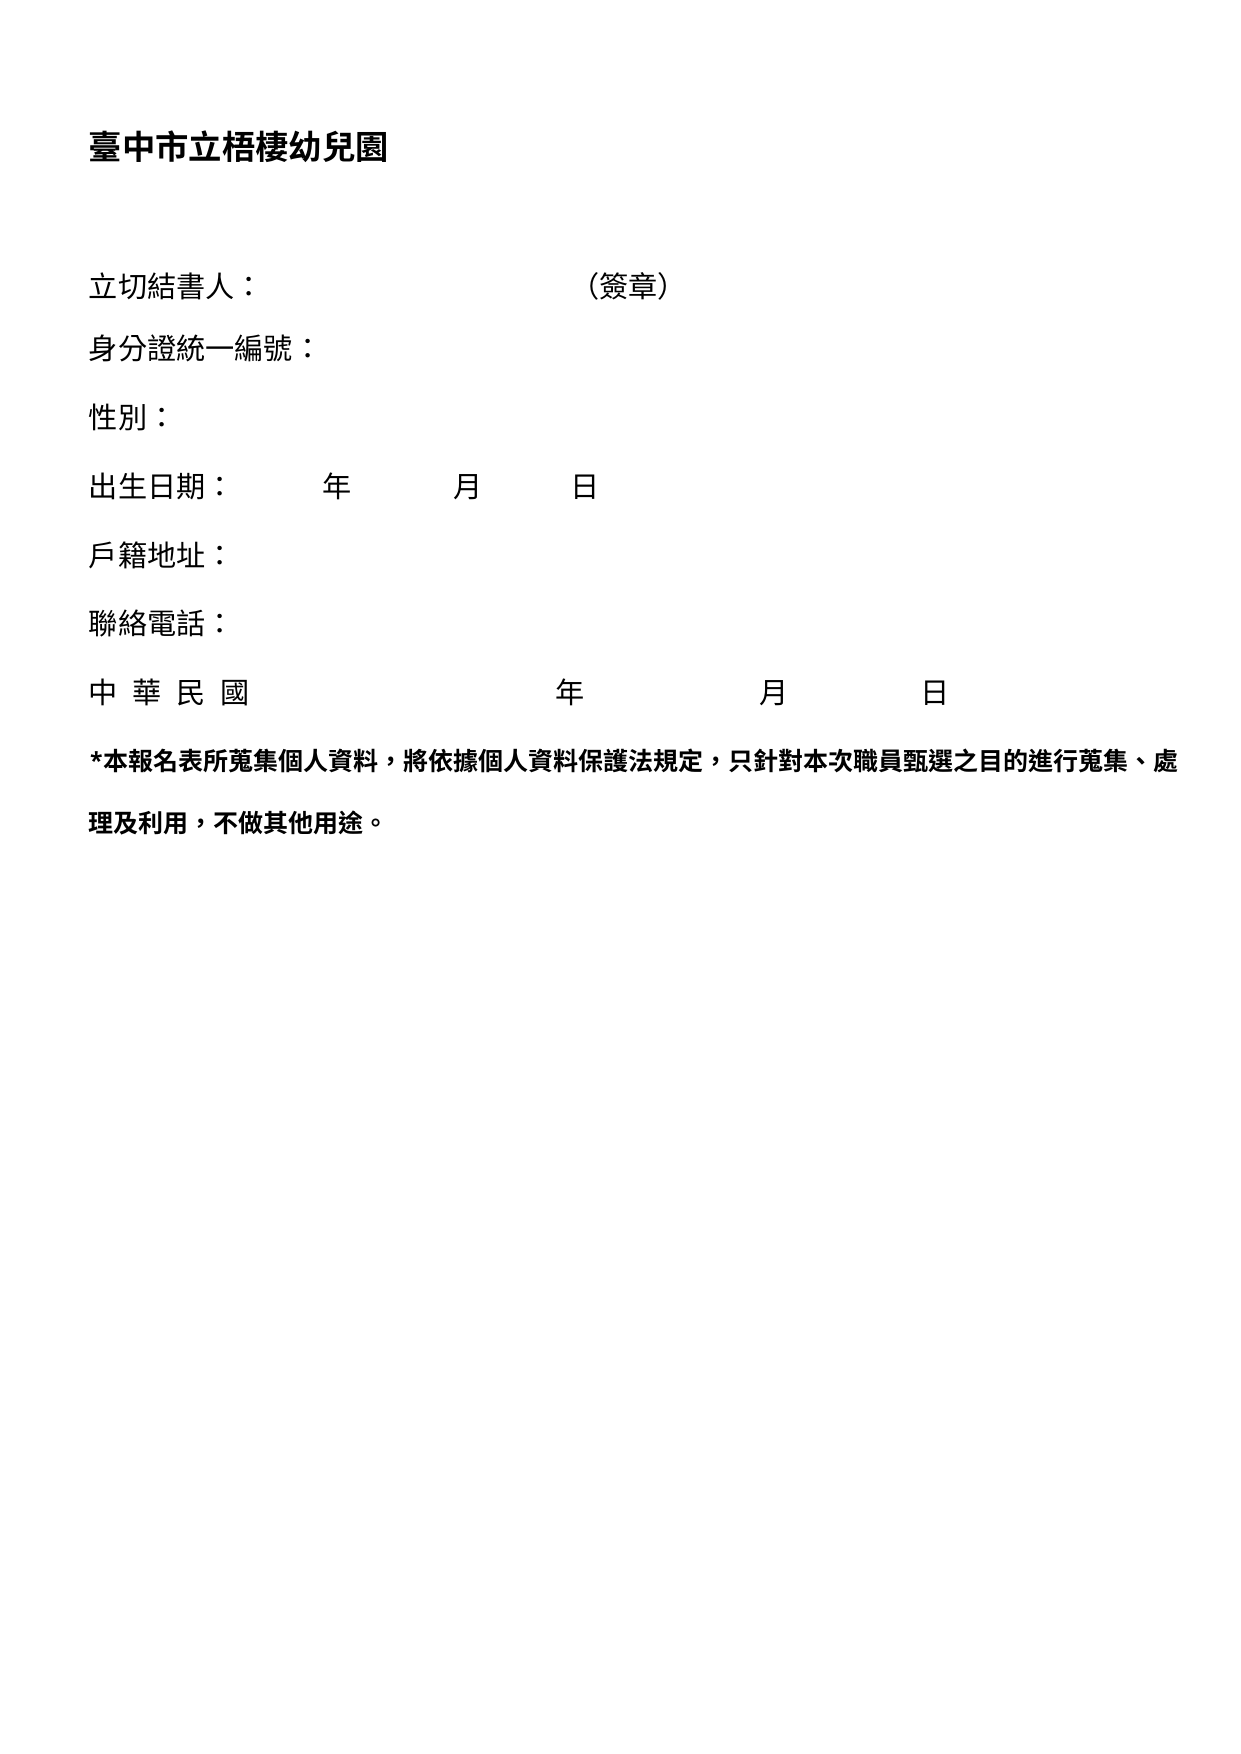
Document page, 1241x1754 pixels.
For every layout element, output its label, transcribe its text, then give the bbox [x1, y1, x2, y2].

text 性別： [89, 374, 1181, 437]
text 立切結書人： （簽章） [89, 243, 1181, 305]
text 中 華 民 國 年 月 日 [89, 649, 1181, 712]
text 出生日期： 年 月 日 [89, 443, 1181, 505]
text 聯絡電話： [89, 580, 1181, 643]
text 戶籍地址： [89, 512, 1181, 574]
text 身分證統一編號： [89, 305, 1181, 368]
text *本報名表所蒐集個人資料，將依據個人資料保護法規定，只針對本次職員甄選之目的進行蒐集、處理及利用，不做其他用途。 [89, 718, 1181, 843]
text 臺中市立梧棲幼兒園 [89, 103, 1181, 166]
